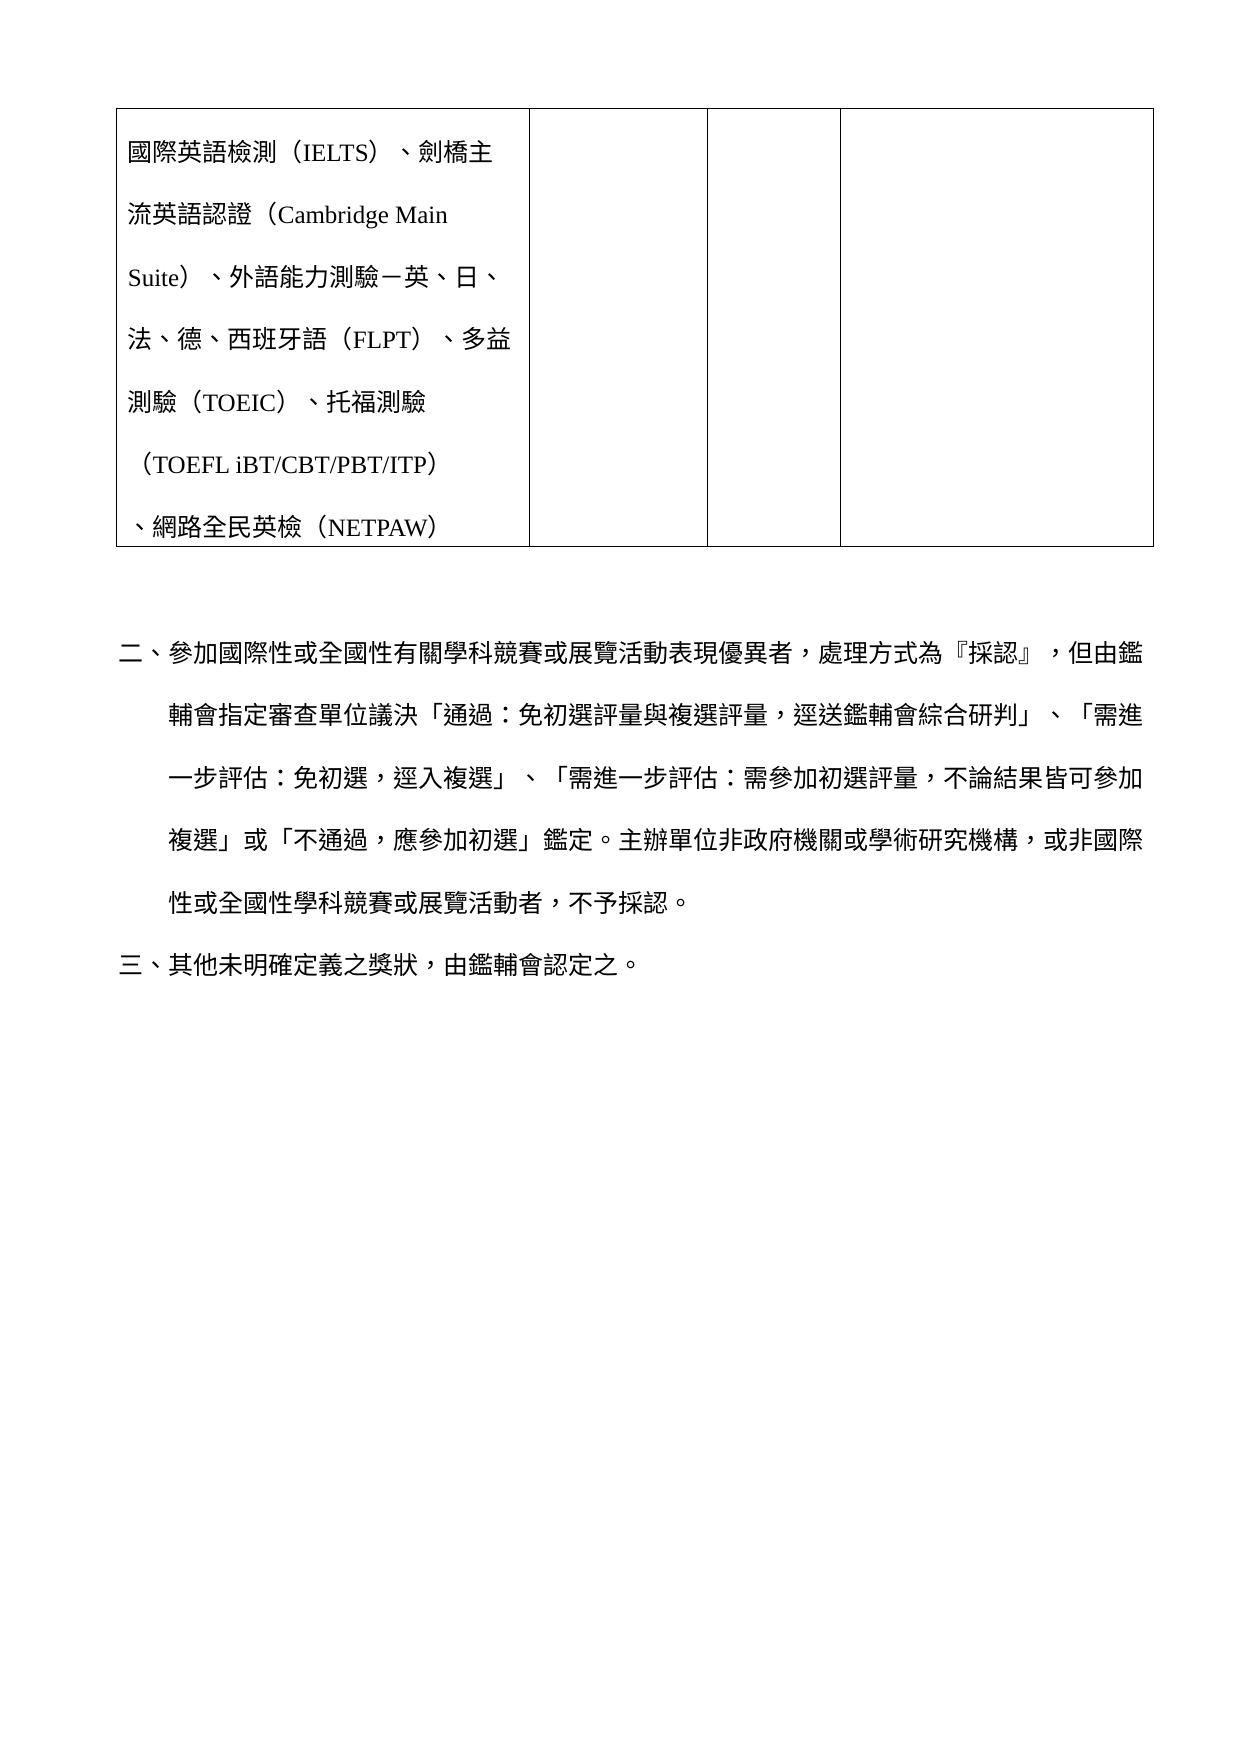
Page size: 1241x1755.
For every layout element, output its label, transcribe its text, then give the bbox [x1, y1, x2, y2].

table_cell [708, 109, 840, 546]
table_cell 國際英語檢測（IELTS）、劍橋主流英語認證（Cambridge Main Suite）、外語能力測驗－英、日、法、德、西班牙語（FLPT）、多益測驗（TOEIC）、托福測驗（TOEFL iBT/CBT/PBT/ITP） 、網路全民英檢（NETPAW） [117, 109, 529, 546]
text 二、參加國際性或全國性有關學科競賽或展覽活動表現優異者，處理方式為『採認』，但由鑑輔會指定審查單位議決「通過：免初選評量與複選評量，逕送鑑輔會綜合研判」、「需進一步評估：免初選，逕入複選」、「需進一步評估：需參加初選評量，不論結果皆可參加複選」或「不通過，應參加初選」鑑定。主辦單位非政府機關或學術研究機構，或非國際性或全國性學科競賽或展覽活動者，不予採認。 [118, 610, 1152, 922]
table_cell [841, 109, 1153, 546]
text 三、其他未明確定義之獎狀，由鑑輔會認定之。 [118, 922, 1152, 985]
table_cell [530, 109, 707, 546]
